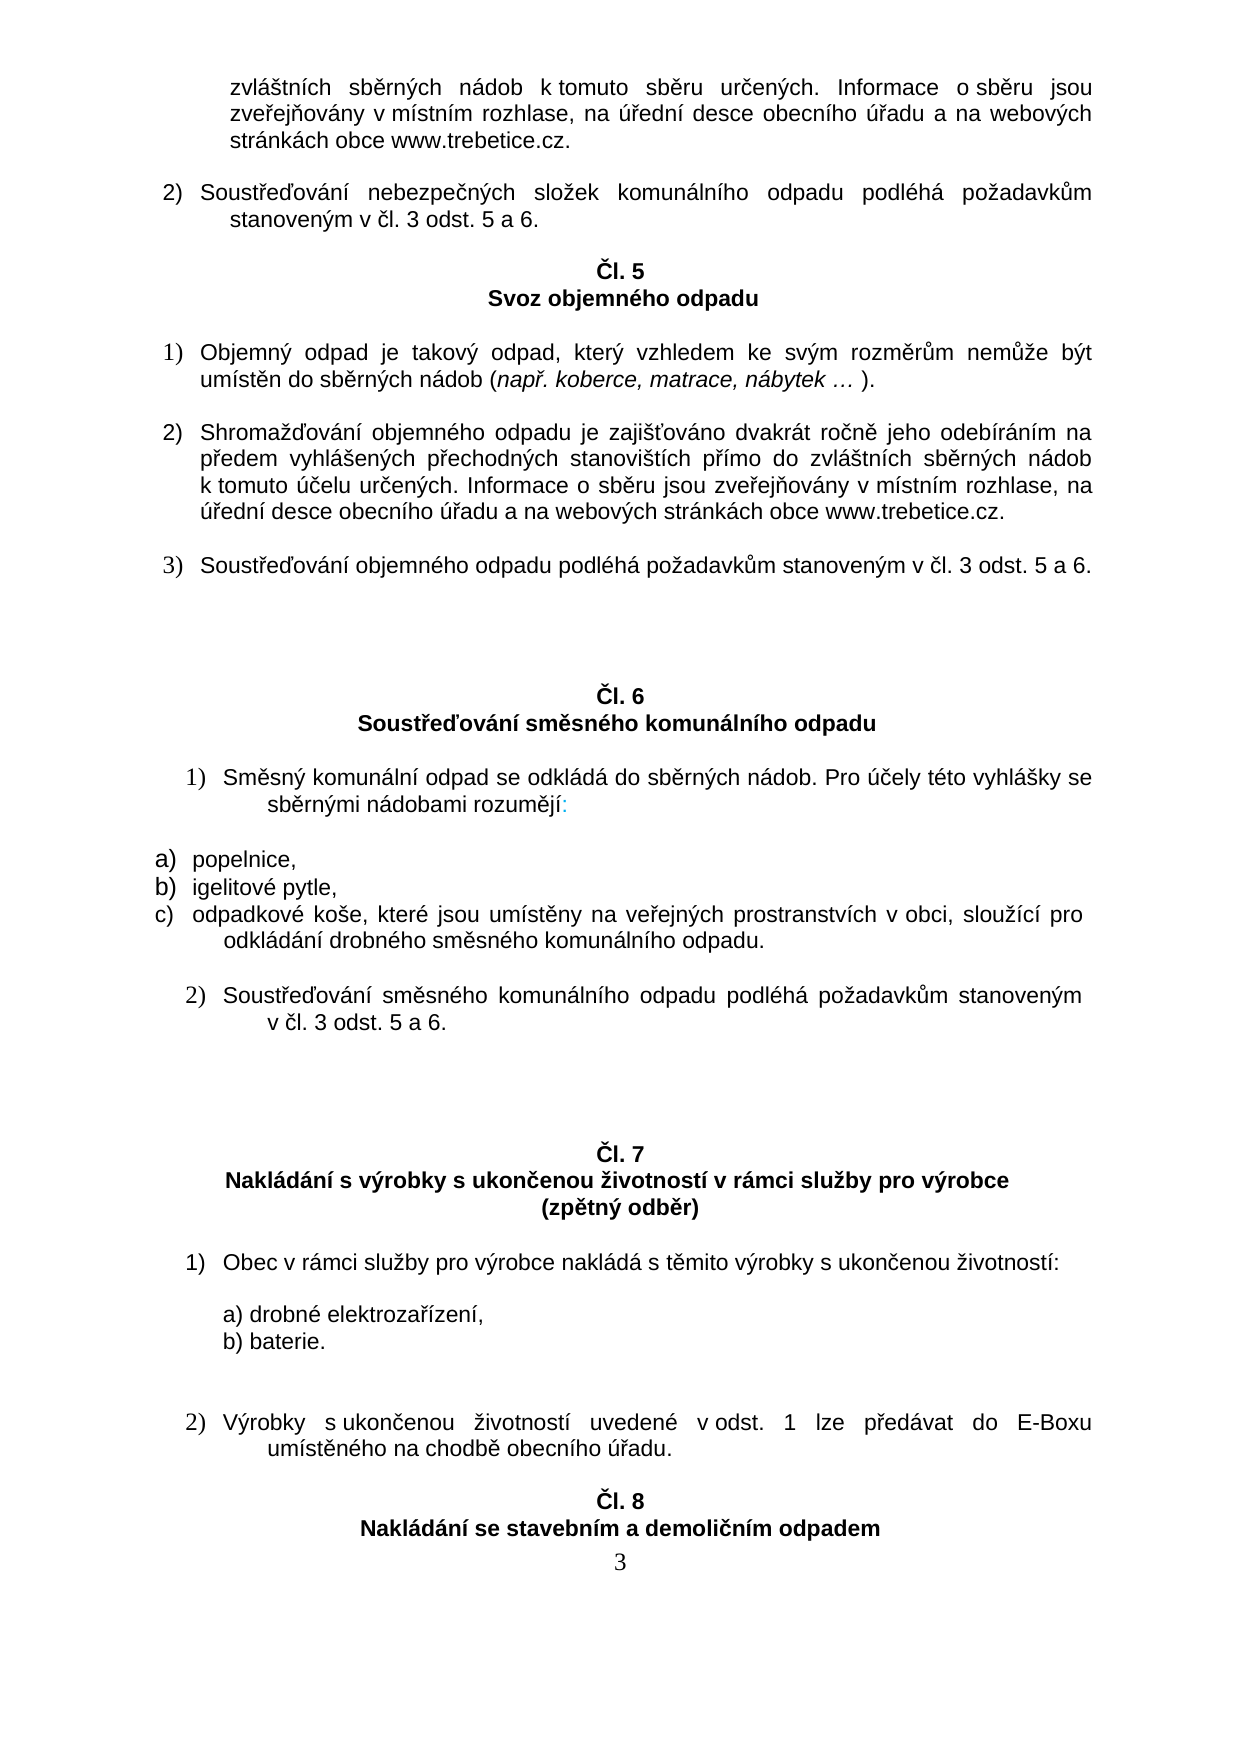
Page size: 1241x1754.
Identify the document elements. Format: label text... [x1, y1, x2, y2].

text b) baterie. [223, 1328, 1092, 1354]
text Svoz objemného odpadu [148, 285, 1092, 311]
list Shromažďování objemného odpadu je zajišťováno dvakrát ročně jeho odebíráním na předem vyhlášených přechodných stanovištích přímo do zvláštních sběrných nádob k tomuto účelu určených. Informace o sběru jsou zveřejňovány v místním rozhlase, na úřední desce obecního úřadu a na webových stránkách obce www.trebetice.cz. [162, 419, 1092, 524]
text Čl. 7 [148, 1141, 1092, 1167]
list odpadkové koše, které jsou umístěny na veřejných prostranstvích v obci, sloužící pro odkládání drobného směsného komunálního odpadu. [148, 901, 1092, 954]
text a) drobné elektrozařízení, [223, 1301, 1092, 1328]
text Čl. 6 [148, 683, 1092, 709]
list Soustřeďování objemného odpadu podléhá požadavkům stanoveným v čl. 3 odst. 5 a 6. [162, 551, 1092, 579]
subtitle Nakládání s výrobky s ukončenou životností v rámci služby pro výrobce [148, 1167, 1092, 1193]
text Soustřeďování směsného komunálního odpadu [148, 709, 1092, 736]
list Soustřeďování nebezpečných složek komunálního odpadu podléhá požadavkům stanoveným v čl. 3 odst. 5 a 6. [162, 179, 1092, 232]
list igelitové pytle, [148, 872, 1092, 901]
list Soustřeďování směsného komunálního odpadu podléhá požadavkům stanoveným v čl. 3 odst. 5 a 6. [185, 980, 1092, 1035]
list Obec v rámci služby pro výrobce nakládá s těmito výrobky s ukončenou životností: [185, 1248, 1092, 1275]
list Směsný komunální odpad se odkládá do sběrných nádob. Pro účely této vyhlášky se sběrnými nádobami rozumějí: [185, 762, 1092, 817]
text Čl. 5 [148, 258, 1092, 285]
list popelnice, [148, 844, 1092, 872]
text Čl. 8 [148, 1488, 1092, 1514]
list Výrobky s ukončenou životností uvedené v odst. 1 lze předávat do E-Boxu umístěného na chodbě obecního úřadu. [185, 1407, 1092, 1462]
list zvláštních sběrných nádob k tomuto sběru určených. Informace o sběru jsou zveřejňovány v místním rozhlase, na úřední desce obecního úřadu a na webových stránkách obce www.trebetice.cz. [169, 74, 1092, 153]
text Nakládání se stavebním a demoličním odpadem [148, 1514, 1092, 1541]
subtitle (zpětný odběr) [148, 1193, 1092, 1220]
list Objemný odpad je takový odpad, který vzhledem ke svým rozměrům nemůže být umístěn do sběrných nádob (např. koberce, matrace, nábytek … ). [162, 337, 1092, 392]
